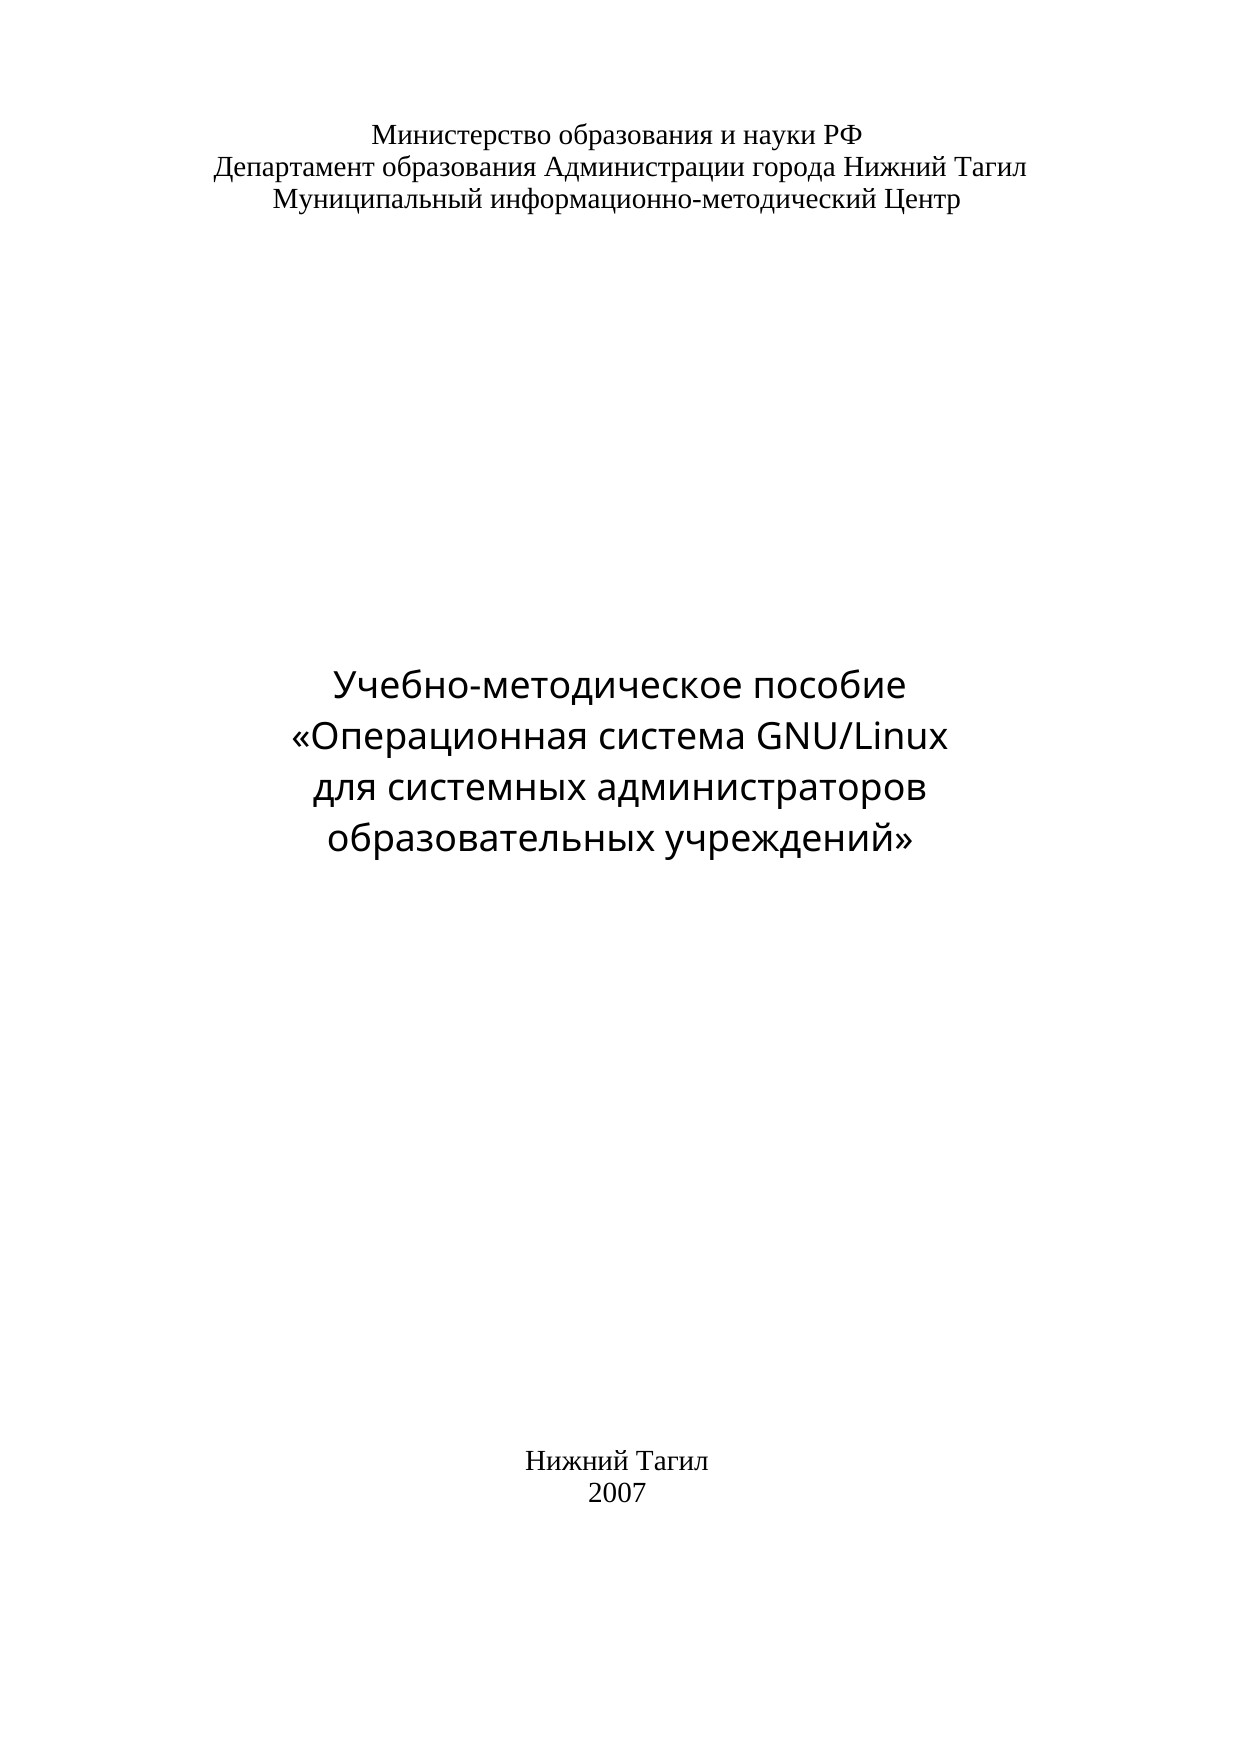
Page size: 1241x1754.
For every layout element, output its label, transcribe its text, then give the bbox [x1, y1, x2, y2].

text 2007 [118, 1477, 1122, 1509]
text Департамент образования Администрации города Нижний Тагил [118, 150, 1122, 183]
text Министерство образования и науки РФ [118, 118, 1122, 150]
text Учебно-методическое пособие «Операционная система GNU/Linux для системных администраторов образовательных учреждений» [118, 658, 1122, 862]
text Муниципальный информационно-методический Центр [118, 183, 1122, 215]
text Нижний Тагил [118, 1444, 1122, 1477]
